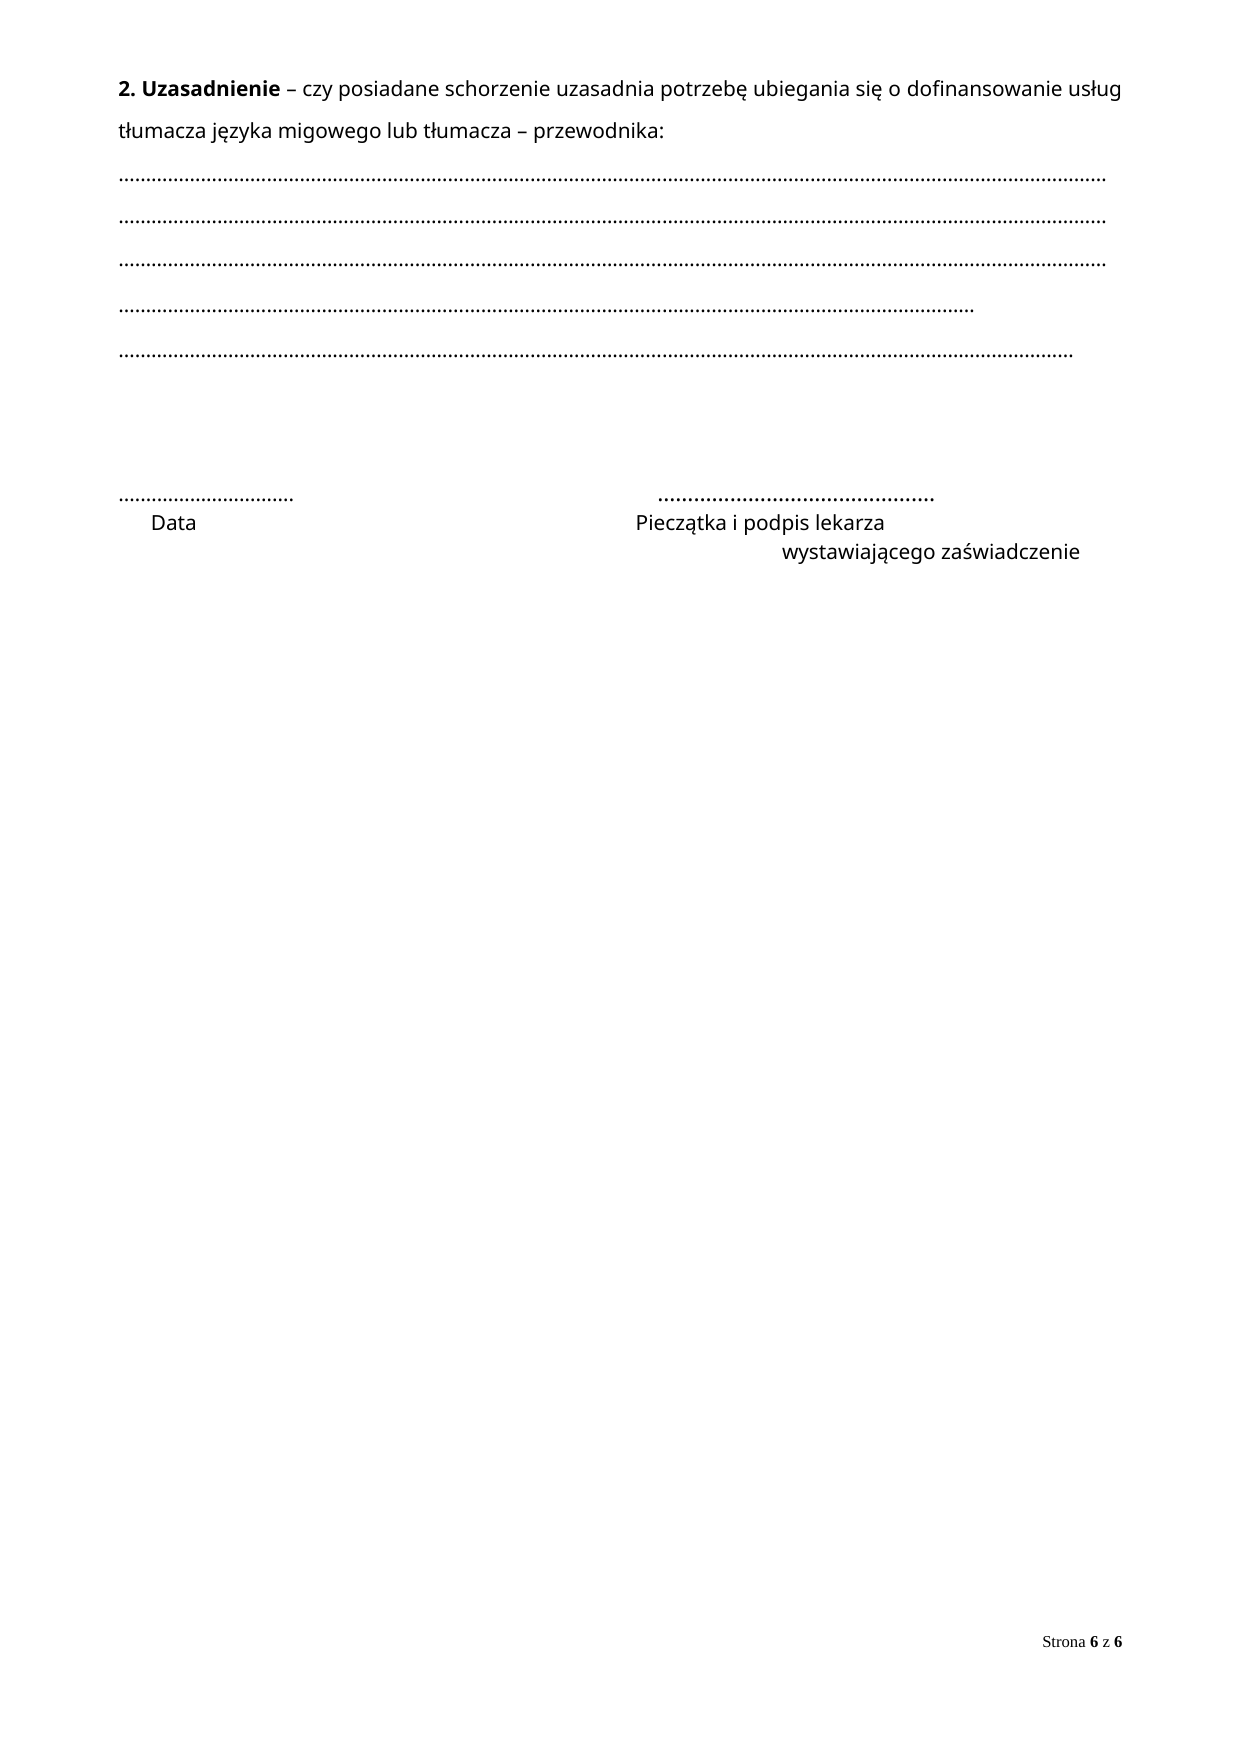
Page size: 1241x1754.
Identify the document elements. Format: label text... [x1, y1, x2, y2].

text wystawiającego zaświadczenie [782, 537, 1122, 565]
text ………………………………………………………………………………………………………………………………………………………………………………………………………………………………………………………………………………………………………………………………………………………………………………………………………………………………………………………………………………………………………………………………………………………………………………………………………………………………………… [118, 159, 1122, 319]
text .…………………………. ………………………………………. [118, 477, 1122, 508]
text Data Pieczątka i podpis lekarza [118, 508, 1122, 537]
text 2. Uzasadnienie – czy posiadane schorzenie uzasadnia potrzebę ubiegania się o dofinansowanie usług tłumacza języka migowego lub tłumacza – przewodnika: [118, 74, 1122, 145]
text ………………………………………………………………………………………………………………………………………………………… [118, 335, 1122, 363]
